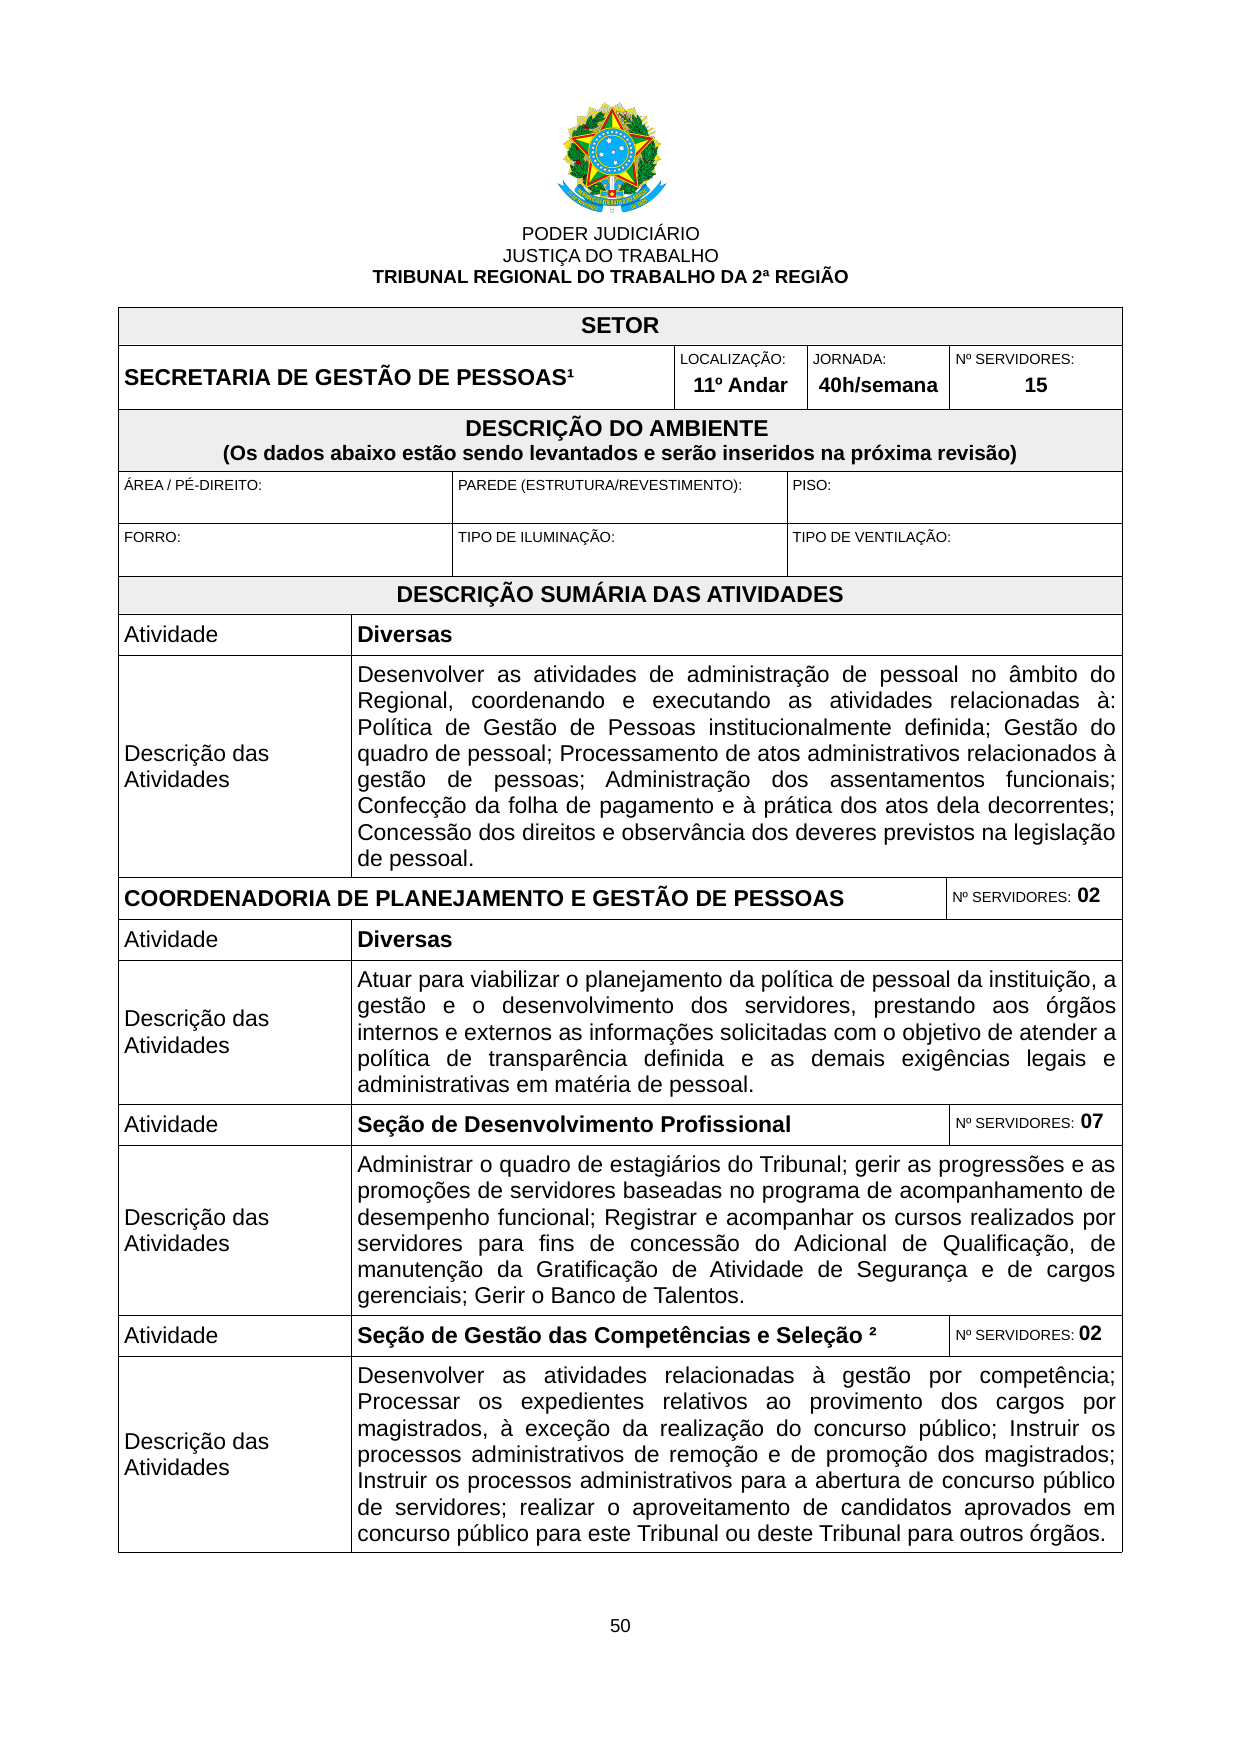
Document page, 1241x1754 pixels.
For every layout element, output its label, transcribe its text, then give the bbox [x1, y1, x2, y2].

table_cell Atividade [119, 615, 351, 655]
table_cell LOCALIZAÇÃO: 11º Andar [675, 346, 807, 409]
table_cell Nº SERVIDORES: 02 [950, 1316, 1122, 1356]
table_cell SECRETARIA DE GESTÃO DE PESSOAS¹ [119, 346, 674, 409]
table_cell Diversas [352, 920, 1122, 960]
table_cell Desenvolver as atividades de administração de pessoal no âmbito do Regional, coordenando e executando as atividades relacionadas à: Política de Gestão de Pessoas institucionalmente definida; Gestão do quadro de pessoal; Processamento de atos administrativos relacionados à gestão de pessoas; Administração dos assentamentos funcionais; Confecção da folha de pagamento e à prática dos atos dela decorrentes; Concessão dos direitos e observância dos deveres previstos na legislação de pessoal. [352, 656, 1122, 877]
table_cell ÁREA / PÉ-DIREITO: [119, 472, 452, 523]
table_cell Descrição das Atividades [119, 961, 351, 1103]
table_cell Descrição das Atividades [119, 1357, 351, 1552]
table_cell Atividade [119, 920, 351, 960]
table_cell Descrição das Atividades [119, 1146, 351, 1314]
table_cell Nº SERVIDORES: 15 [950, 346, 1122, 409]
table_cell PAREDE (ESTRUTURA/REVESTIMENTO): [453, 472, 787, 523]
table_cell Seção de Gestão das Competências e Seleção ² [352, 1316, 949, 1356]
table_cell Nº SERVIDORES: 07 [950, 1105, 1122, 1145]
table_cell Diversas [352, 615, 1122, 655]
table_cell Nº SERVIDORES: 02 [947, 878, 1122, 919]
table_cell Seção de Desenvolvimento Profissional [352, 1105, 949, 1145]
table_cell JORNADA: 40h/semana [808, 346, 949, 409]
table_cell Desenvolver as atividades relacionadas à gestão por competência; Processar os expedientes relativos ao provimento dos cargos por magistrados, à exceção da realização do concurso público; Instruir os processos administrativos de remoção e de promoção dos magistrados; Instruir os processos administrativos para a abertura de concurso público de servidores; realizar o aproveitamento de candidatos aprovados em concurso público para este Tribunal ou deste Tribunal para outros órgãos. [352, 1357, 1122, 1552]
table_cell Descrição das Atividades [119, 656, 351, 877]
table_header SETOR [119, 308, 1122, 344]
table_cell FORRO: [119, 524, 452, 576]
table_cell Atividade [119, 1105, 351, 1145]
table_cell PISO: [788, 472, 1122, 523]
table_cell TIPO DE VENTILAÇÃO: [788, 524, 1122, 576]
table_cell Administrar o quadro de estagiários do Tribunal; gerir as progressões e as promoções de servidores baseadas no programa de acompanhamento de desempenho funcional; Registrar e acompanhar os cursos realizados por servidores para fins de concessão do Adicional de Qualificação, de manutenção da Gratificação de Atividade de Segurança e de cargos gerenciais; Gerir o Banco de Talentos. [352, 1146, 1122, 1314]
table_cell DESCRIÇÃO SUMÁRIA DAS ATIVIDADES [119, 577, 1122, 613]
table_cell COORDENADORIA DE PLANEJAMENTO E GESTÃO DE PESSOAS [119, 878, 946, 919]
table_cell Atividade [119, 1316, 351, 1356]
table_cell Atuar para viabilizar o planejamento da política de pessoal da instituição, a gestão e o desenvolvimento dos servidores, prestando aos órgãos internos e externos as informações solicitadas com o objetivo de atender a política de transparência definida e as demais exigências legais e administrativas em matéria de pessoal. [352, 961, 1122, 1103]
table_cell DESCRIÇÃO DO AMBIENTE (Os dados abaixo estão sendo levantados e serão inseridos na próxima revisão) [119, 410, 1122, 471]
table_cell TIPO DE ILUMINAÇÃO: [453, 524, 787, 576]
